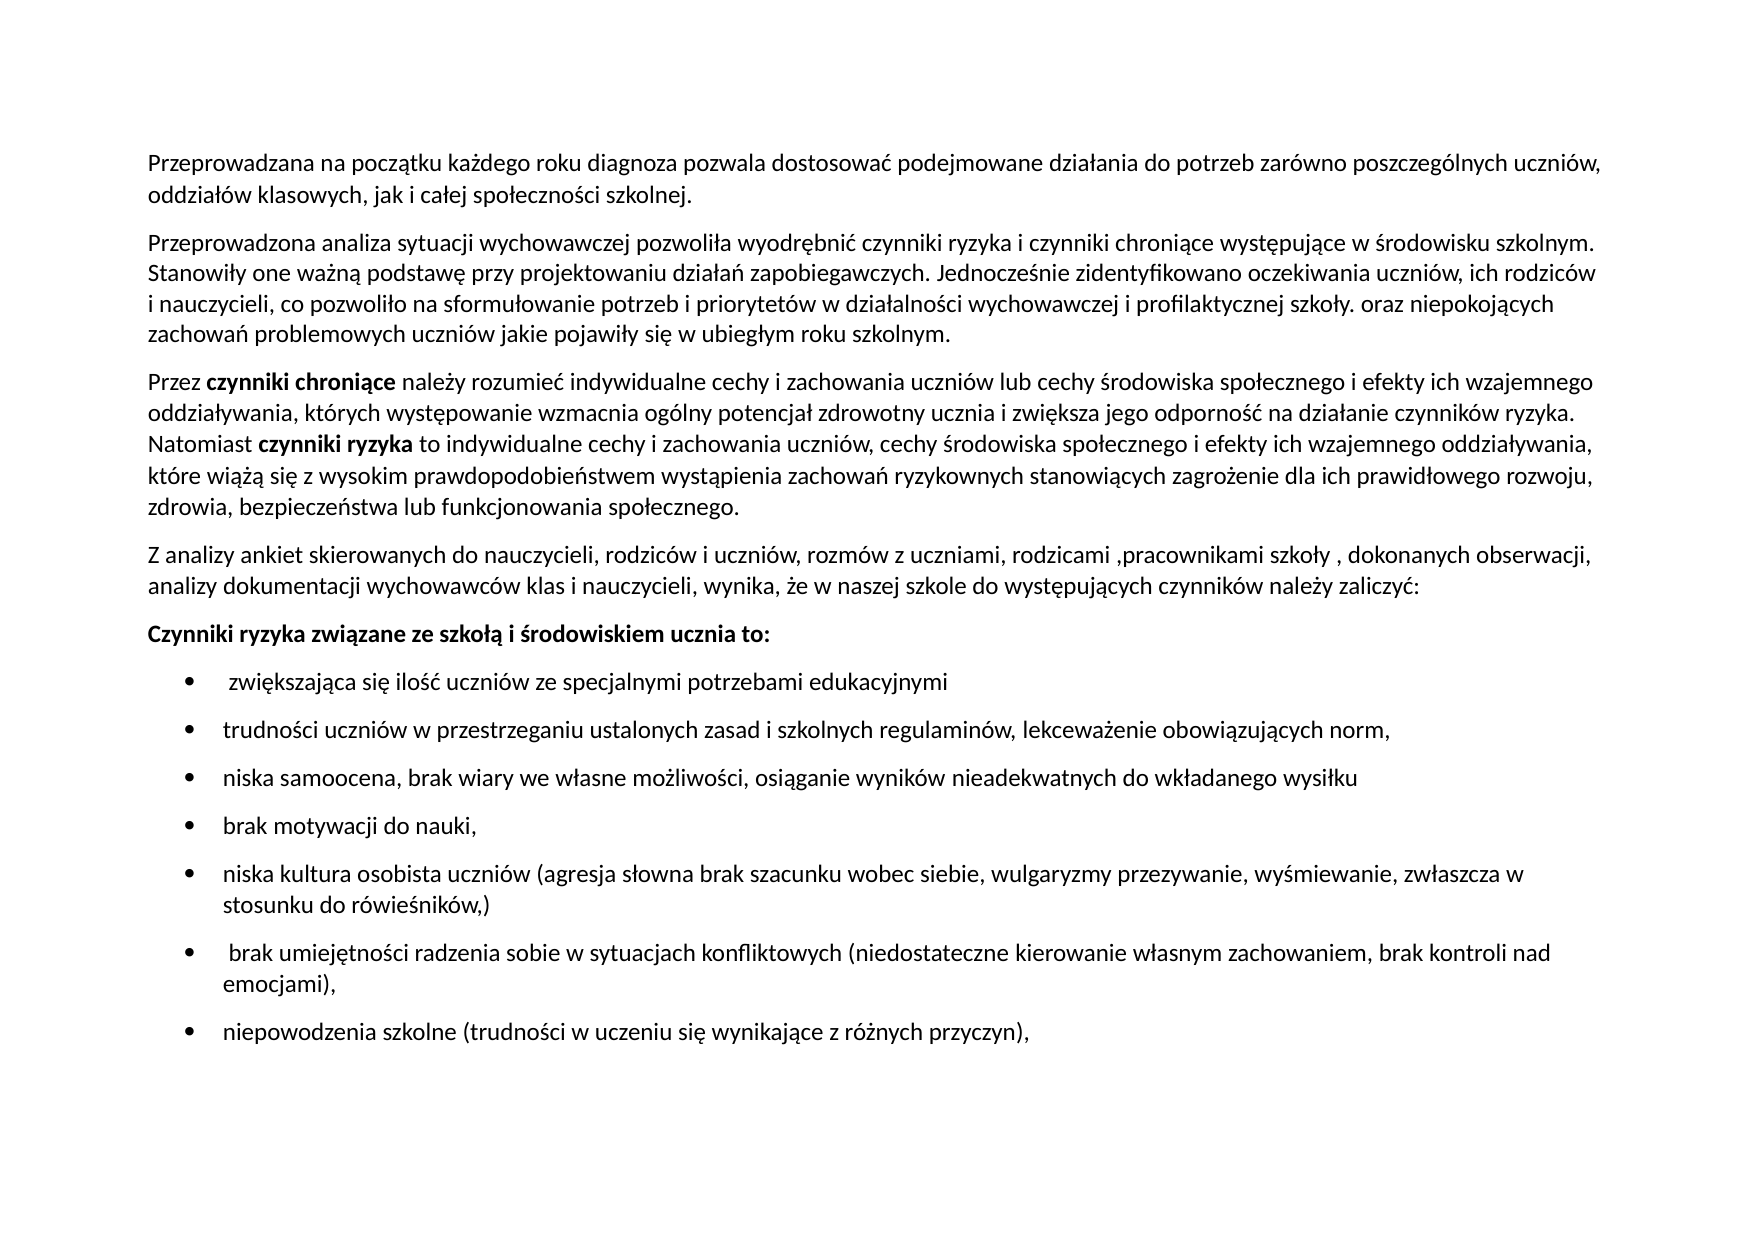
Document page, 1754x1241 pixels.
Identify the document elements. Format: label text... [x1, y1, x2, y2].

text Z analizy ankiet skierowanych do nauczycieli, rodziców i uczniów, rozmów z uczniami, rodzicami ,pracownikami szkoły , dokonanych obserwacji, analizy dokumentacji wychowawców klas i nauczycieli, wynika, że w naszej szkole do występujących czynników należy zaliczyć: [148, 539, 1606, 601]
list niska samoocena, brak wiary we własne możliwości, osiąganie wyników nieadekwatnych do wkładanego wysiłku [185, 762, 1606, 792]
text Przeprowadzona analiza sytuacji wychowawczej pozwoliła wyodrębnić czynniki ryzyka i czynniki chroniące występujące w środowisku szkolnym. Stanowiły one ważną podstawę przy projektowaniu działań zapobiegawczych. Jednocześnie zidentyfikowano oczekiwania uczniów, ich rodziców i nauczycieli, co pozwoliło na sformułowanie potrzeb i priorytetów w działalności wychowawczej i profilaktycznej szkoły. oraz niepokojących zachowań problemowych uczniów jakie pojawiły się w ubiegłym roku szkolnym. [148, 227, 1606, 349]
text Przez czynniki chroniące należy rozumieć indywidualne cechy i zachowania uczniów lub cechy środowiska społecznego i efekty ich wzajemnego oddziaływania, których występowanie wzmacnia ogólny potencjał zdrowotny ucznia i zwiększa jego odporność na działanie czynników ryzyka. Natomiast czynniki ryzyka to indywidualne cechy i zachowania uczniów, cechy środowiska społecznego i efekty ich wzajemnego oddziaływania, które wiążą się z wysokim prawdopodobieństwem wystąpienia zachowań ryzykownych stanowiących zagrożenie dla ich prawidłowego rozwoju, zdrowia, bezpieczeństwa lub funkcjonowania społecznego. [148, 366, 1606, 522]
list brak umiejętności radzenia sobie w sytuacjach konfliktowych (niedostateczne kierowanie własnym zachowaniem, brak kontroli nad emocjami), [185, 937, 1606, 999]
list niepowodzenia szkolne (trudności w uczeniu się wynikające z różnych przyczyn), [185, 1017, 1606, 1047]
list trudności uczniów w przestrzeganiu ustalonych zasad i szkolnych regulaminów, lekceważenie obowiązujących norm, [185, 714, 1606, 744]
list zwiększająca się ilość uczniów ze specjalnymi potrzebami edukacyjnymi [185, 667, 1606, 697]
list brak motywacji do nauki, [185, 810, 1606, 840]
text Czynniki ryzyka związane ze szkołą i środowiskiem ucznia to: [148, 618, 1606, 649]
list niska kultura osobista uczniów (agresja słowna brak szacunku wobec siebie, wulgaryzmy przezywanie, wyśmiewanie, zwłaszcza w stosunku do rówieśników,) [185, 858, 1606, 920]
text Przeprowadzana na początku każdego roku diagnoza pozwala dostosować podejmowane działania do potrzeb zarówno poszczególnych uczniów, oddziałów klasowych, jak i całej społeczności szkolnej. [148, 148, 1606, 209]
